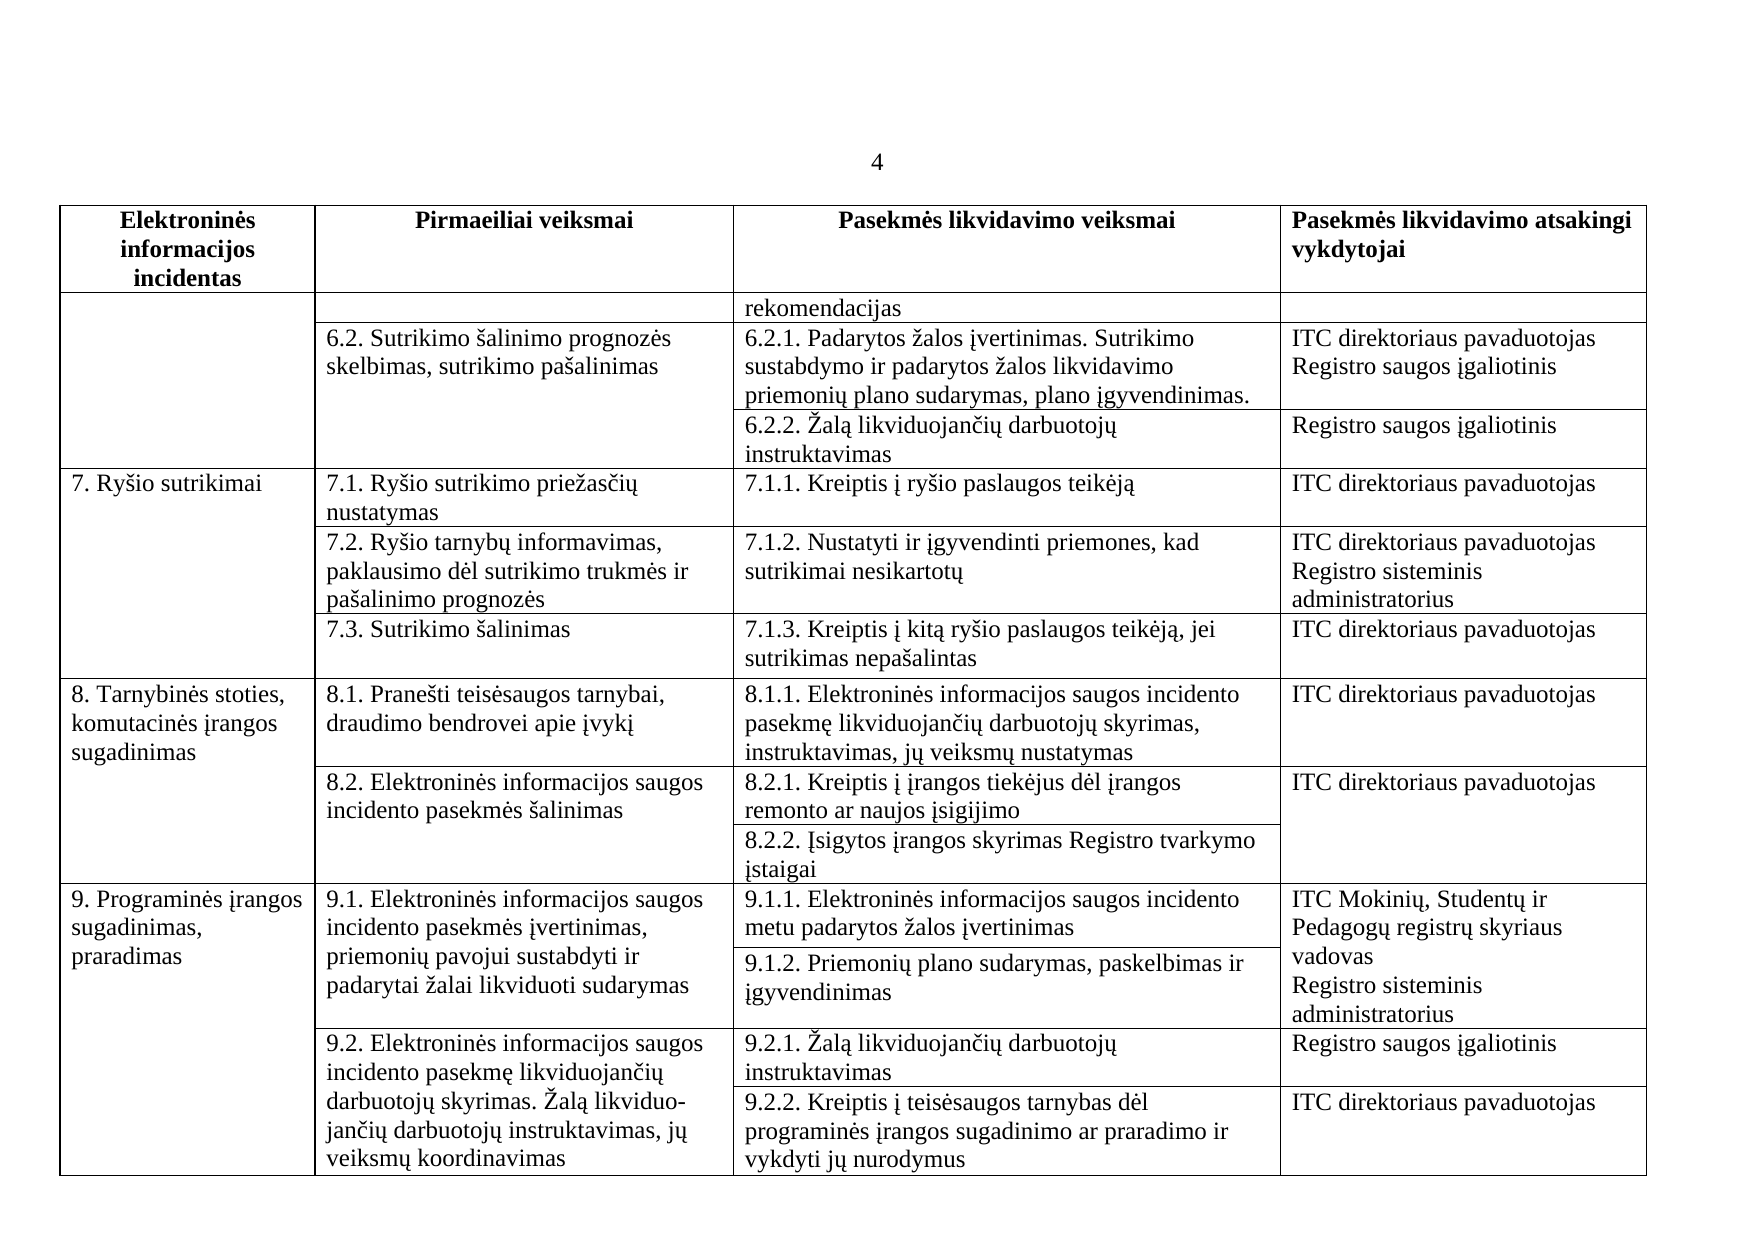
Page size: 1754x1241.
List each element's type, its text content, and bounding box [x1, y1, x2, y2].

table_cell 7.1.2. Nustatyti ir įgyvendinti priemones, kad sutrikimai nesikartotų [734, 527, 1280, 613]
table_cell 9.2.2. Kreiptis į teisėsaugos tarnybas dėl programinės įrangos sugadinimo ar praradimo ir vykdyti jų nurodymus [734, 1087, 1280, 1175]
table_cell 8.1.1. Elektroninės informacijos saugos incidento pasekmę likviduojančių darbuotojų skyrimas, instruktavimas, jų veiksmų nustatymas [734, 679, 1280, 766]
table_cell [316, 293, 733, 322]
table_cell 9.2.1. Žalą likviduojančių darbuotojų instruktavimas [734, 1029, 1280, 1086]
table_cell 9.1. Elektroninės informacijos saugos incidento pasekmės įvertinimas, priemonių pavojui sustabdyti ir padarytai žalai likviduoti sudarymas [316, 884, 733, 1027]
table_cell 8.2.2. Įsigytos įrangos skyrimas Registro tvarkymo įstaigai [734, 825, 1280, 883]
table_cell ITC direktoriaus pavaduotojas [1281, 469, 1646, 526]
table_cell 9. Programinės įrangos sugadinimas, praradimas [61, 884, 314, 1175]
table_header Pirmaeiliai veiksmai [316, 206, 733, 292]
table_cell 8.2. Elektroninės informacijos saugos incidento pasekmės šalinimas [316, 767, 733, 883]
table_cell 9.2. Elektroninės informacijos saugos incidento pasekmę likviduojančių darbuotojų skyrimas. Žalą likviduo-jančių darbuotojų instruktavimas, jų veiksmų koordinavimas [316, 1029, 733, 1175]
table_cell 8.1. Pranešti teisėsaugos tarnybai, draudimo bendrovei apie įvykį [316, 679, 733, 766]
table_header Elektroninės informacijos incidentas [61, 206, 314, 292]
table_cell ITC direktoriaus pavaduotojas Registro saugos įgaliotinis [1281, 323, 1646, 409]
table_cell 9.1.2. Priemonių plano sudarymas, paskelbimas ir įgyvendinimas [734, 948, 1280, 1027]
table_cell ITC direktoriaus pavaduotojas [1281, 1087, 1646, 1175]
table_cell 6.2.2. Žalą likviduojančių darbuotojų instruktavimas [734, 410, 1280, 467]
table_cell 6.2.1. Padarytos žalos įvertinimas. Sutrikimo sustabdymo ir padarytos žalos likvidavimo priemonių plano sudarymas, plano įgyvendinimas. [734, 323, 1280, 409]
table_cell 7.2. Ryšio tarnybų informavimas, paklausimo dėl sutrikimo trukmės ir pašalinimo prognozės [316, 527, 733, 613]
table_cell 7.1.1. Kreiptis į ryšio paslaugos teikėją [734, 469, 1280, 526]
table_cell 8.2.1. Kreiptis į įrangos tiekėjus dėl įrangos remonto ar naujos įsigijimo [734, 767, 1280, 824]
table_cell ITC Mokinių, Studentų ir Pedagogų registrų skyriaus vadovas Registro sisteminis administratorius [1281, 884, 1646, 1027]
table_cell 9.1.1. Elektroninės informacijos saugos incidento metu padarytos žalos įvertinimas [734, 884, 1280, 947]
table_header Pasekmės likvidavimo veiksmai [734, 206, 1280, 292]
table_cell Registro saugos įgaliotinis [1281, 410, 1646, 467]
table_cell 7.1. Ryšio sutrikimo priežasčių nustatymas [316, 469, 733, 526]
table_cell rekomendacijas [734, 293, 1280, 322]
table_cell Registro saugos įgaliotinis [1281, 1029, 1646, 1086]
table_cell 7.3. Sutrikimo šalinimas [316, 614, 733, 678]
table_cell [1281, 293, 1646, 322]
table_cell ITC direktoriaus pavaduotojas [1281, 679, 1646, 766]
table_header Pasekmės likvidavimo atsakingi vykdytojai [1281, 206, 1646, 292]
table_cell [61, 293, 314, 467]
table_cell ITC direktoriaus pavaduotojas [1281, 767, 1646, 883]
table_cell 8. Tarnybinės stoties, komutacinės įrangos sugadinimas [61, 679, 314, 883]
table_cell 6.2. Sutrikimo šalinimo prognozės skelbimas, sutrikimo pašalinimas [316, 323, 733, 467]
table_cell ITC direktoriaus pavaduotojas [1281, 614, 1646, 678]
table_cell 7.1.3. Kreiptis į kitą ryšio paslaugos teikėją, jei sutrikimas nepašalintas [734, 614, 1280, 678]
table_cell 7. Ryšio sutrikimai [61, 469, 314, 678]
table_cell ITC direktoriaus pavaduotojas Registro sisteminis administratorius [1281, 527, 1646, 613]
